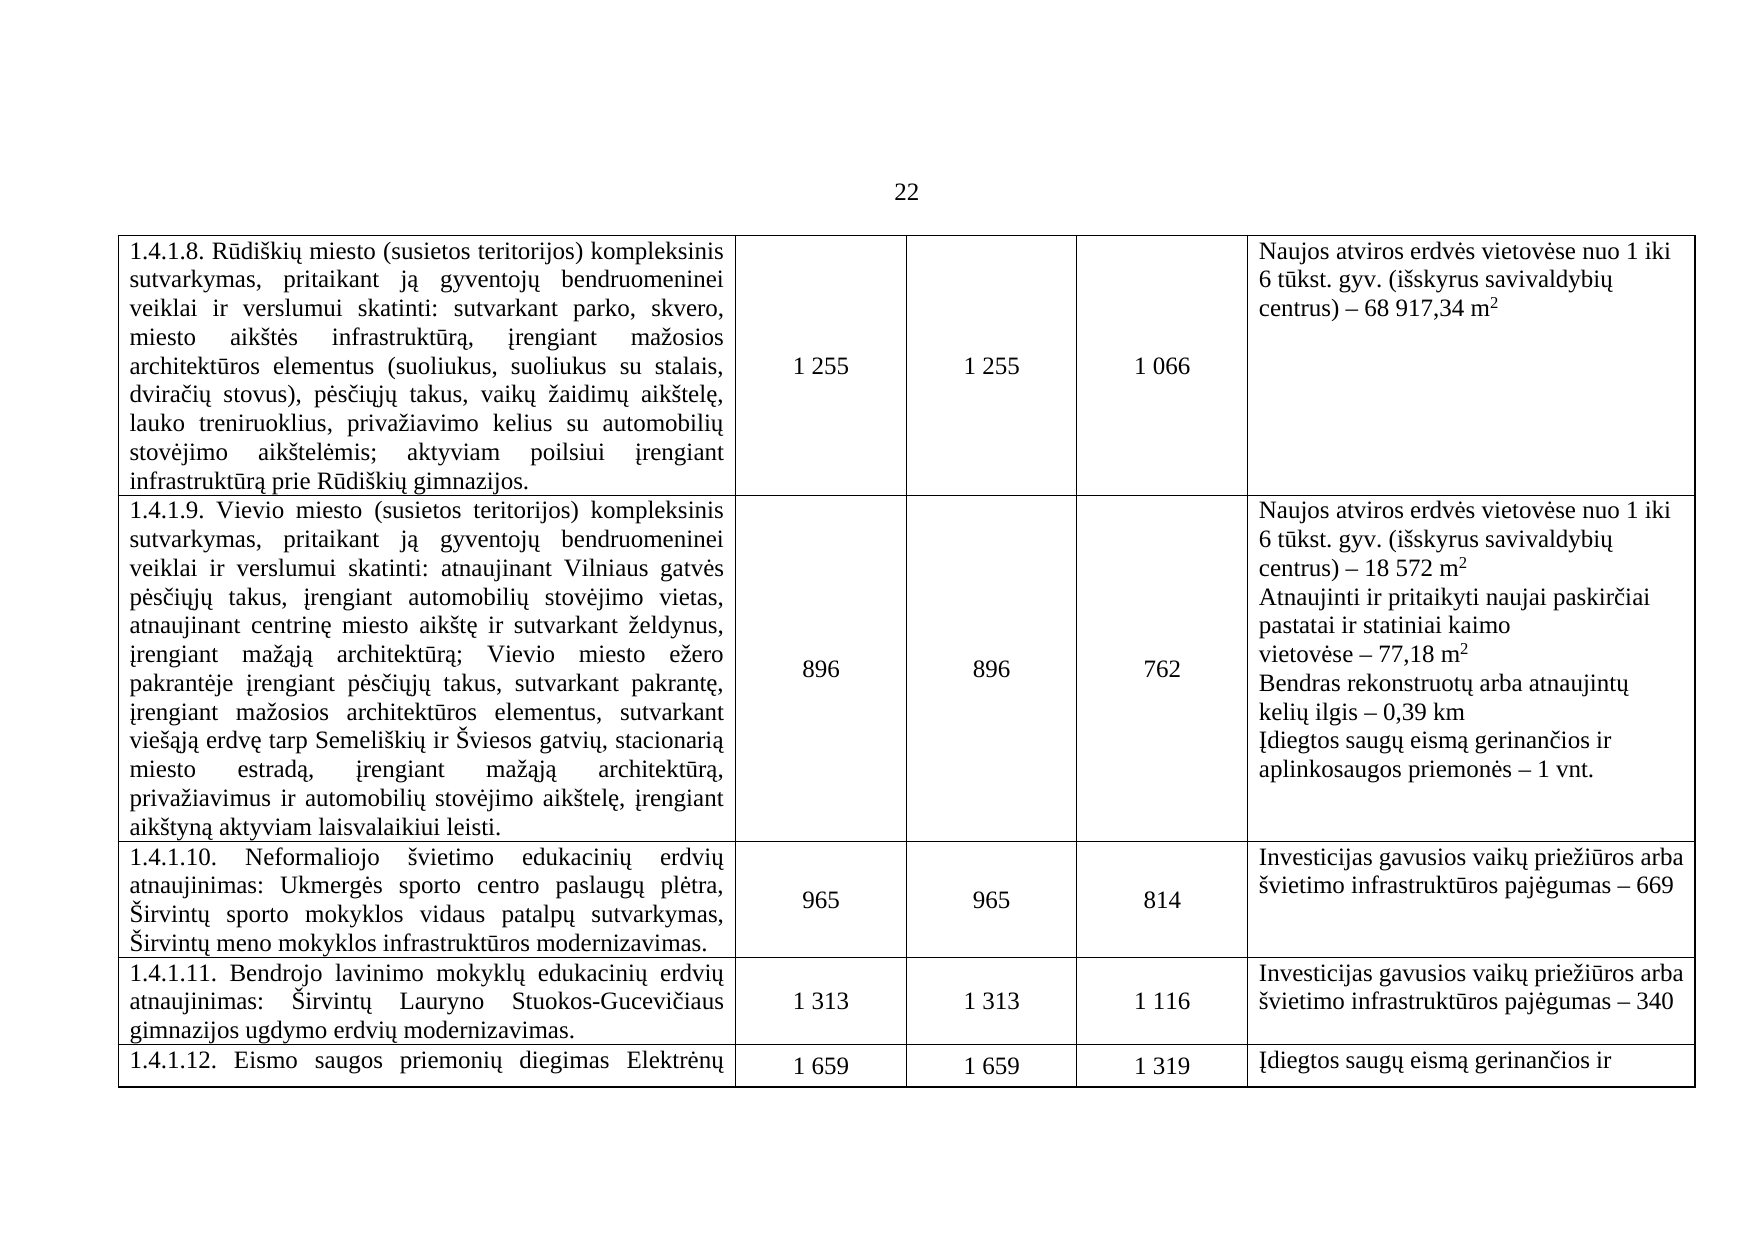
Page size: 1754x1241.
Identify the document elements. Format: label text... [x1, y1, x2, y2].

table_cell Naujos atviros erdvės vietovėse nuo 1 iki 6 tūkst. gyv. (išskyrus savivaldybių centrus) – 18 572 m2 Atnaujinti ir pritaikyti naujai paskirčiai pastatai ir statiniai kaimo vietovėse – 77,18 m2 Bendras rekonstruotų arba atnaujintų kelių ilgis – 0,39 km Įdiegtos saugų eismą gerinančios ir aplinkosaugos priemonės – 1 vnt. [1248, 496, 1694, 841]
table_cell 1 255 [736, 236, 906, 494]
table_cell 1 313 [736, 958, 906, 1044]
table_cell 896 [736, 496, 906, 841]
table_cell 1 116 [1077, 958, 1247, 1044]
table_cell 1 255 [907, 236, 1076, 494]
table_cell 1 313 [907, 958, 1076, 1044]
table_cell 965 [736, 842, 906, 957]
table_cell 1.4.1.9. Vievio miesto (susietos teritorijos) kompleksinis sutvarkymas, pritaikant ją gyventojų bendruomeninei veiklai ir verslumui skatinti: atnaujinant Vilniaus gatvės pėsčiųjų takus, įrengiant automobilių stovėjimo vietas, atnaujinant centrinę miesto aikštę ir sutvarkant želdynus, įrengiant mažąją architektūrą; Vievio miesto ežero pakrantėje įrengiant pėsčiųjų takus, sutvarkant pakrantę, įrengiant mažosios architektūros elementus, sutvarkant viešąją erdvę tarp Semeliškių ir Šviesos gatvių, stacionarią miesto estradą, įrengiant mažąją architektūrą, privažiavimus ir automobilių stovėjimo aikštelę, įrengiant aikštyną aktyviam laisvalaikiui leisti. [119, 496, 735, 841]
table_cell 1.4.1.8. Rūdiškių miesto (susietos teritorijos) kompleksinis sutvarkymas, pritaikant ją gyventojų bendruomeninei veiklai ir verslumui skatinti: sutvarkant parko, skvero, miesto aikštės infrastruktūrą, įrengiant mažosios architektūros elementus (suoliukus, suoliukus su stalais, dviračių stovus), pėsčiųjų takus, vaikų žaidimų aikštelę, lauko treniruoklius, privažiavimo kelius su automobilių stovėjimo aikštelėmis; aktyviam poilsiui įrengiant infrastruktūrą prie Rūdiškių gimnazijos. [119, 236, 735, 494]
table_cell 1 319 [1077, 1045, 1247, 1086]
table_cell Investicijas gavusios vaikų priežiūros arba švietimo infrastruktūros pajėgumas – 340 [1248, 958, 1694, 1044]
table_cell Įdiegtos saugų eismą gerinančios ir [1248, 1045, 1694, 1086]
table_cell 814 [1077, 842, 1247, 957]
table_cell 896 [907, 496, 1076, 841]
table_cell 762 [1077, 496, 1247, 841]
table_cell 965 [907, 842, 1076, 957]
table_cell 1 659 [736, 1045, 906, 1086]
table_cell Naujos atviros erdvės vietovėse nuo 1 iki 6 tūkst. gyv. (išskyrus savivaldybių centrus) – 68 917,34 m2 [1248, 236, 1694, 494]
table_cell 1 066 [1077, 236, 1247, 494]
table_cell Investicijas gavusios vaikų priežiūros arba švietimo infrastruktūros pajėgumas – 669 [1248, 842, 1694, 957]
table_cell 1 659 [907, 1045, 1076, 1086]
table_cell 1.4.1.11. Bendrojo lavinimo mokyklų edukacinių erdvių atnaujinimas: Širvintų Lauryno Stuokos-Gucevičiaus gimnazijos ugdymo erdvių modernizavimas. [119, 958, 735, 1044]
table_cell 1.4.1.12. Eismo saugos priemonių diegimas Elektrėnų [119, 1045, 735, 1086]
table_cell 1.4.1.10. Neformaliojo švietimo edukacinių erdvių atnaujinimas: Ukmergės sporto centro paslaugų plėtra, Širvintų sporto mokyklos vidaus patalpų sutvarkymas, Širvintų meno mokyklos infrastruktūros modernizavimas. [119, 842, 735, 957]
